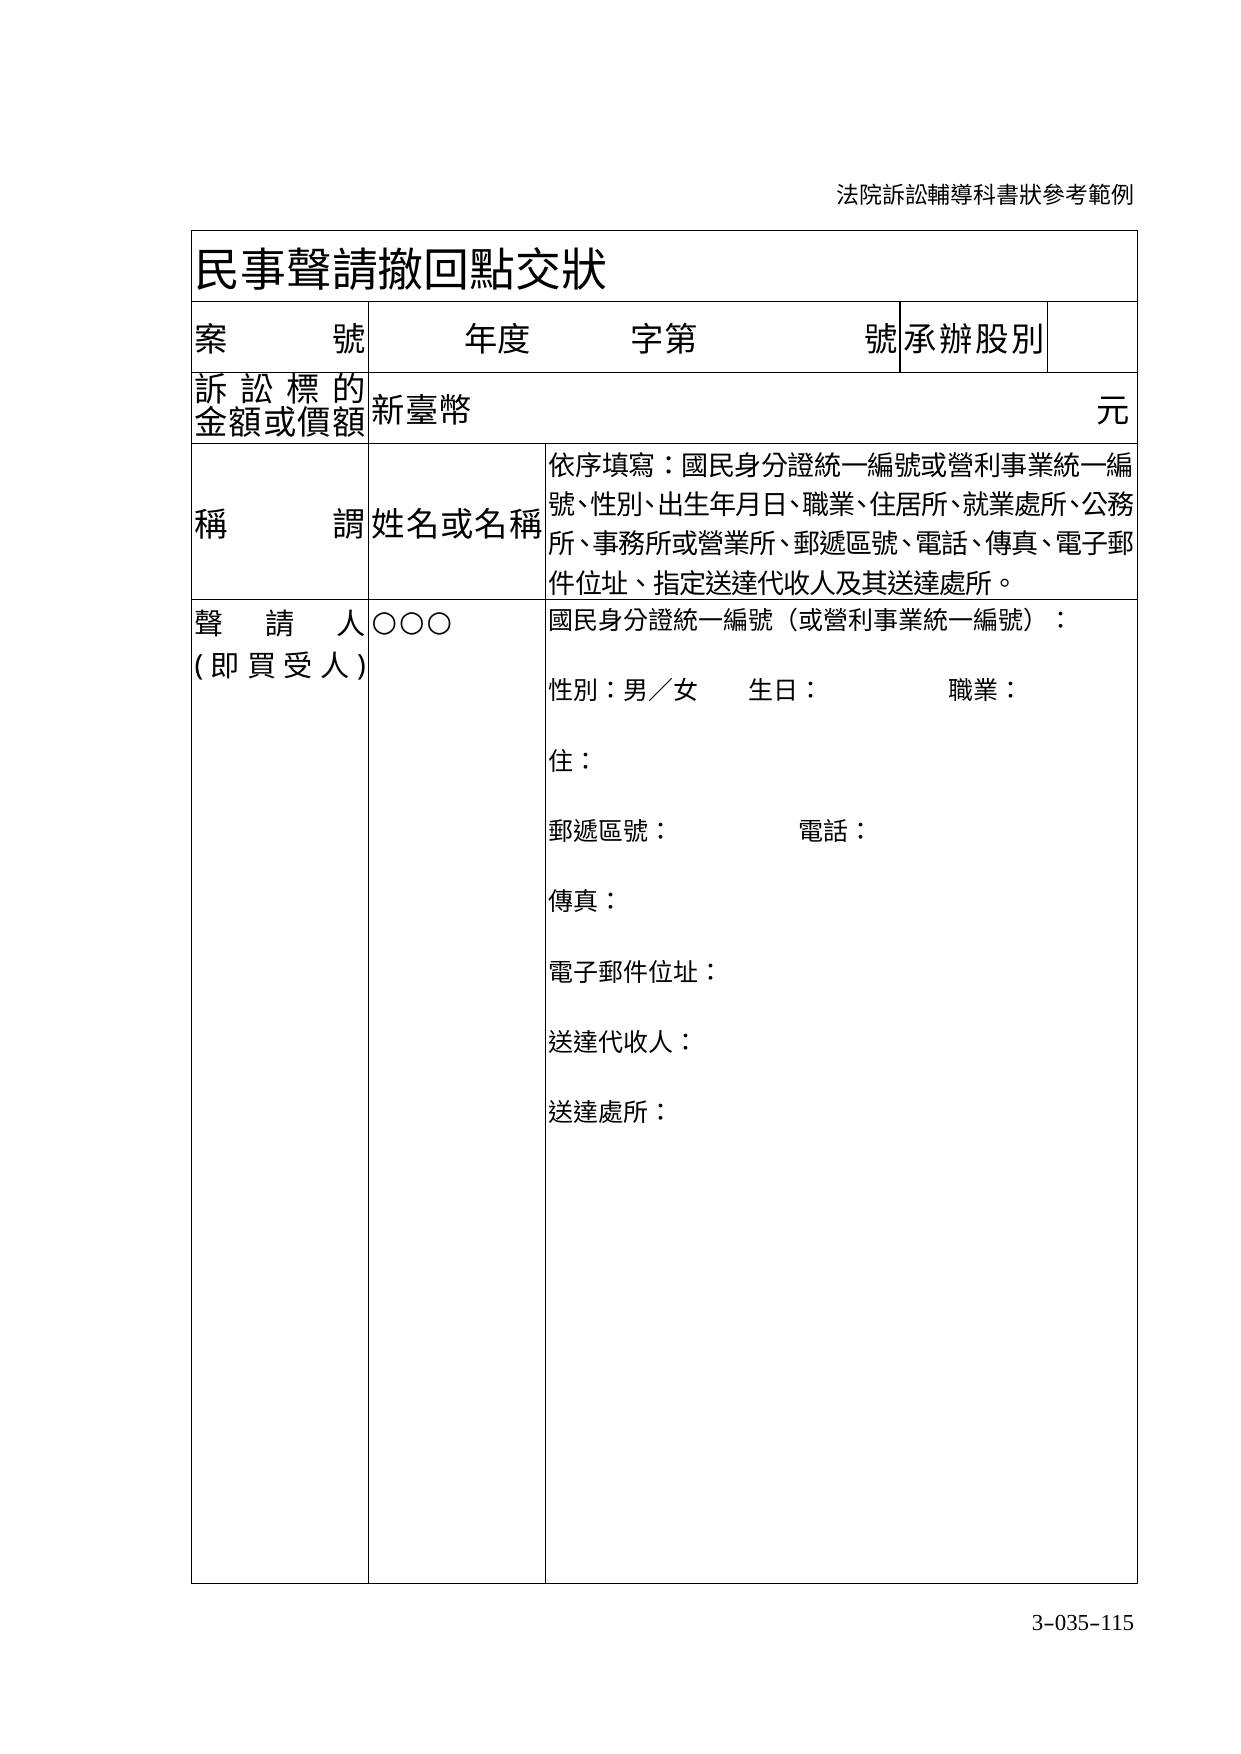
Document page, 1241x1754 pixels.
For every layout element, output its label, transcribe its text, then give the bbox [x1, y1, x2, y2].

table_cell [1048, 302, 1137, 372]
table_cell 姓名或名稱 [369, 444, 545, 599]
table_cell 國民身分證統一編號（或營利事業統一編號）： 性別：男／女 生日： 職業： 住： 郵遞區號： 電話： 傳真： 電子郵件位址： 送達代收人： 送達處所： [546, 600, 1137, 1583]
table_cell 稱謂 [192, 444, 368, 599]
table_header 民事聲請撤回點交狀 [192, 231, 1137, 301]
table_cell 年度 字第 號 [369, 302, 899, 372]
table_cell 聲請人 (即買受人) [192, 600, 368, 1583]
table_cell 案號 [192, 302, 368, 372]
table_cell 依序填寫：國民身分證統一編號或營利事業統一編號、性別、出生年月日、職業、住居所、就業處所、公務所、事務所或營業所、郵遞區號、電話、傳真、電子郵件位址、指定送達代收人及其送達處所。 [546, 444, 1137, 599]
table_cell 訴訟標的 金額或價額 [192, 373, 368, 443]
table_cell 承辦股別 [901, 302, 1047, 372]
table_cell 新臺幣 元 [369, 373, 1137, 443]
table_cell ○○○ [369, 600, 545, 1583]
